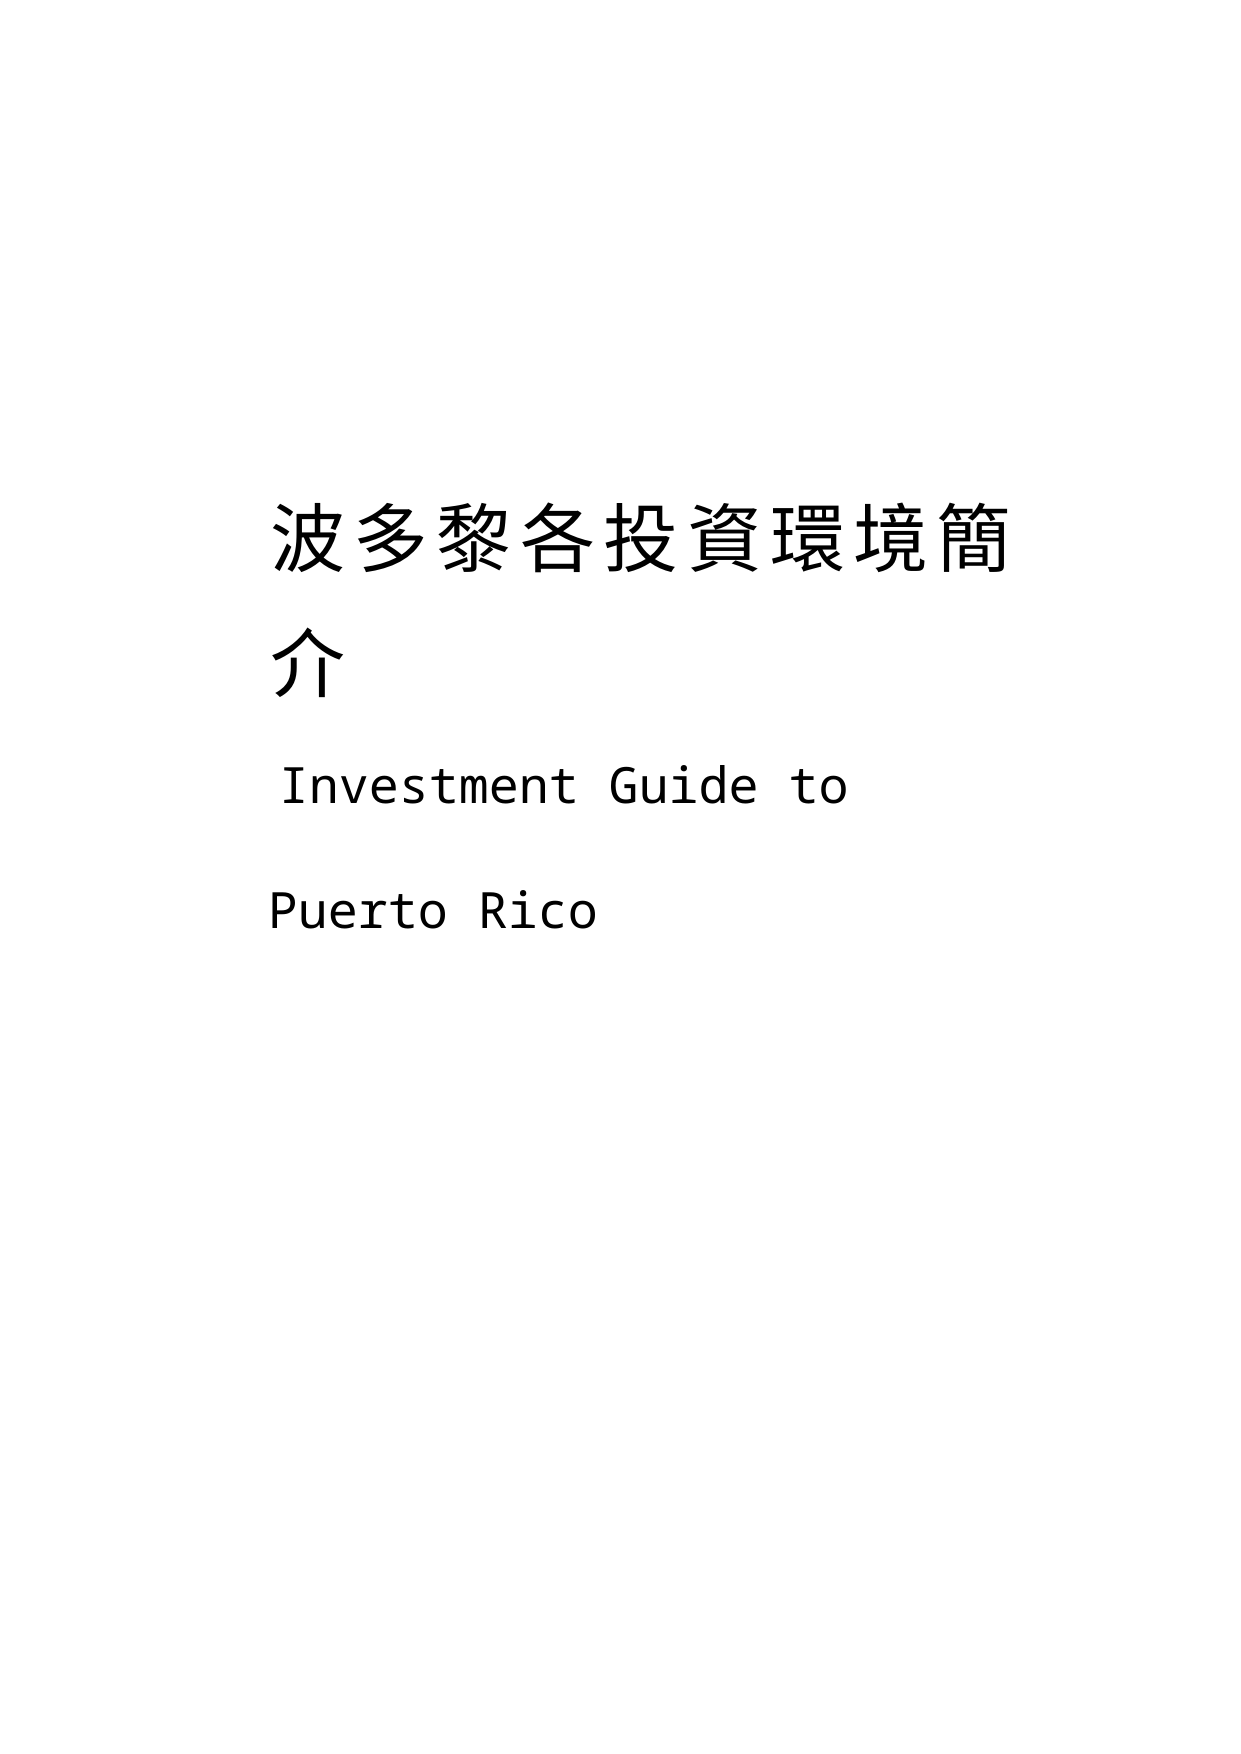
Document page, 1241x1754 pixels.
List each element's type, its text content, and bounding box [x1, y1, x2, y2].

table_cell 波多黎各投資環境簡介 Investment Guide to Puerto Rico [183, 408, 1074, 961]
table_header [183, 274, 1074, 408]
